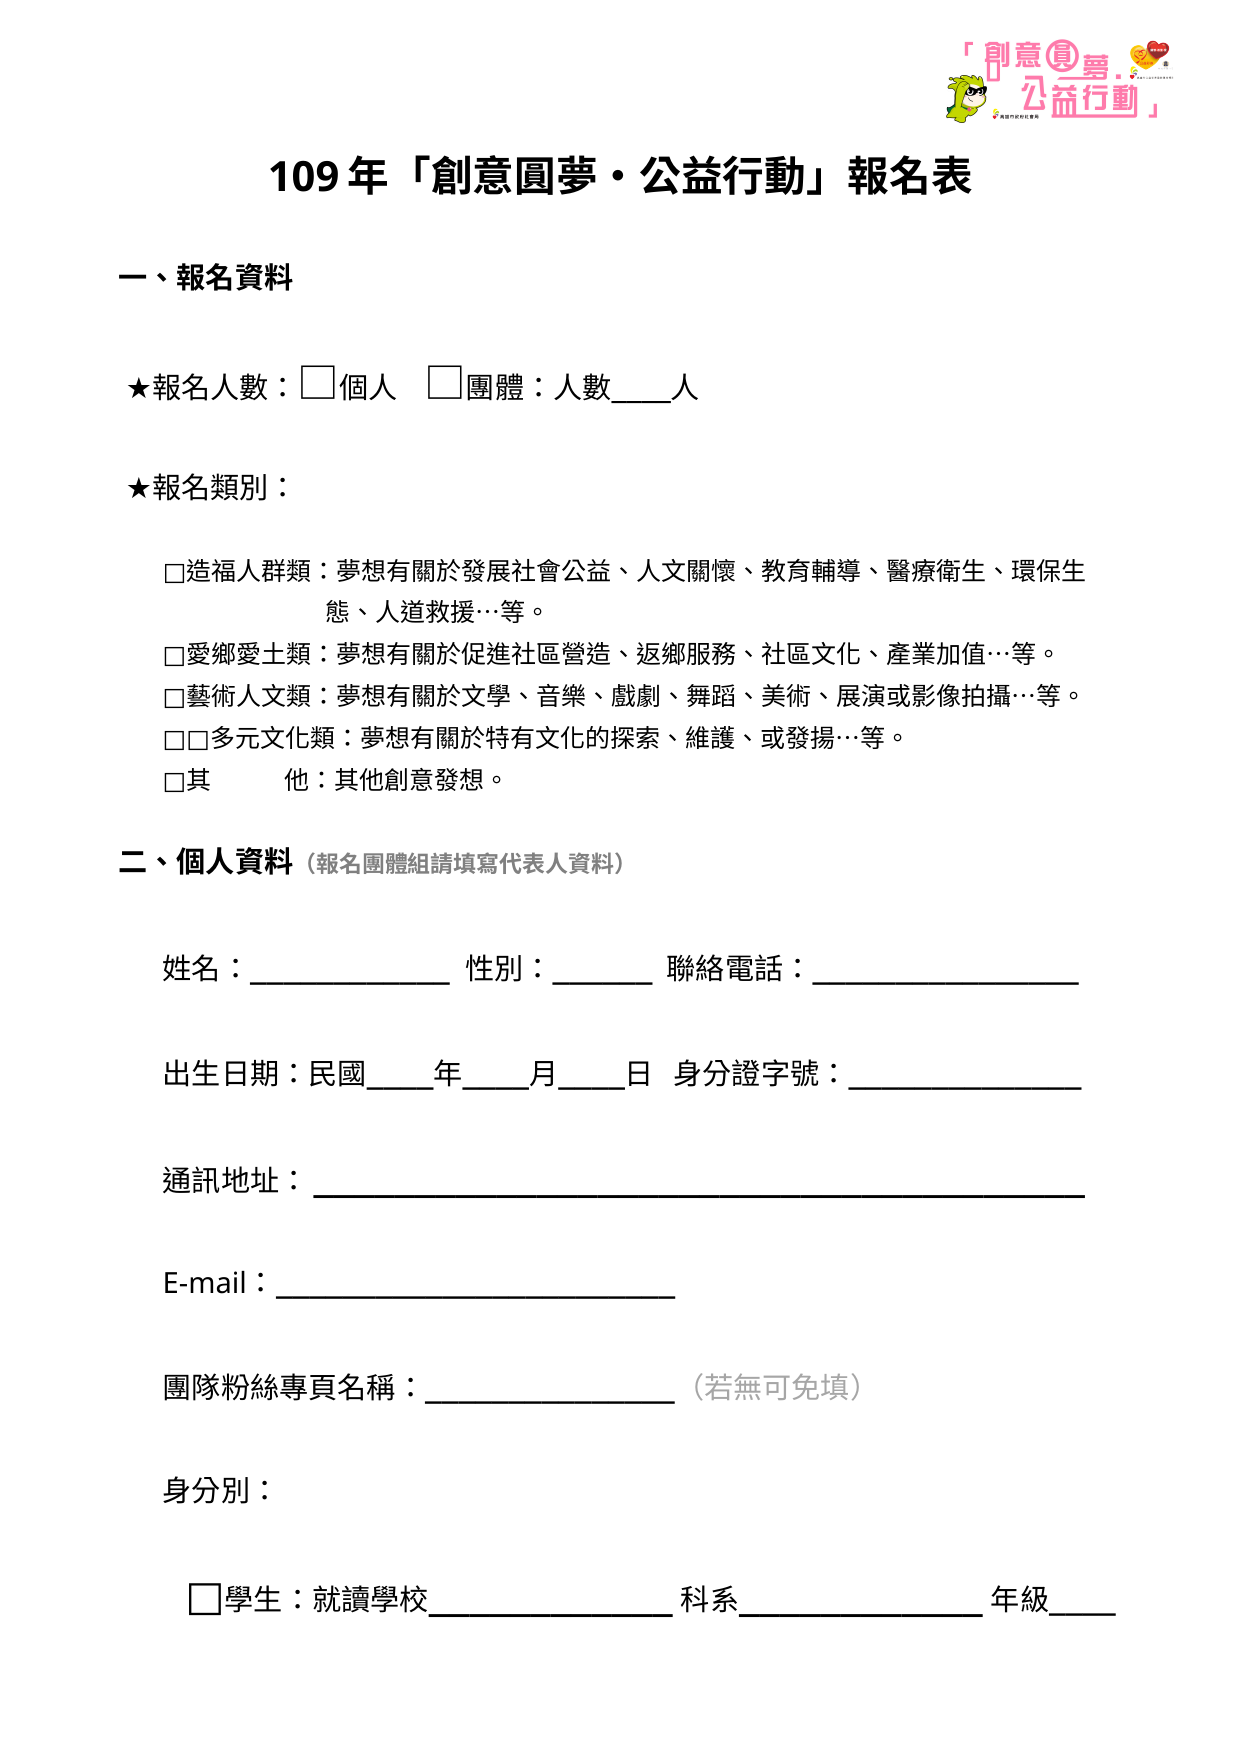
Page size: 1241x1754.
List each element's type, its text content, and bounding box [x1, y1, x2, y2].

text 身分別： [162, 1438, 1122, 1522]
text □□多元文化類：夢想有關於特有文化的探索、維護、或發揚…等。 [162, 707, 1122, 749]
text 109年「創意圓夢‧公益行動」報名表 [118, 123, 1122, 207]
text □其 他：其他創意發想。 [162, 749, 1122, 791]
text 姓名：____________ 性別：______ 聯絡電話：________________ [162, 914, 1122, 998]
text □學生：就讀學校____________ 科系____________ 年級____ [162, 1543, 1122, 1626]
text 通訊地址： ______________________________________ [162, 1124, 1122, 1208]
text E-mail：________________________ [162, 1228, 1122, 1312]
text 團隊粉絲專頁名稱：_______________（若無可免填） [162, 1333, 1122, 1417]
text 出生日期：民國____年____月____日 身分證字號：______________ [162, 1019, 1122, 1103]
picture [945, 39, 1174, 124]
text □愛鄉愛土類：夢想有關於促進社區營造、返鄉服務、社區文化、產業加值…等。 [162, 623, 1122, 665]
text 一、報名資料 [118, 226, 1122, 309]
text □造福人群類：夢想有關於發展社會公益、人文關懷、教育輔導、醫療衛生、環保生態、人道救援…等。 [163, 540, 1108, 623]
text ★報名人數：□個人 □團體：人數____人 [118, 330, 1122, 414]
text □藝術人文類：夢想有關於文學、音樂、戲劇、舞蹈、美術、展演或影像拍攝…等。 [162, 665, 1152, 707]
text 二、個人資料（報名團體組請填寫代表人資料） [118, 810, 1122, 893]
text ★報名類別： [118, 435, 1122, 519]
